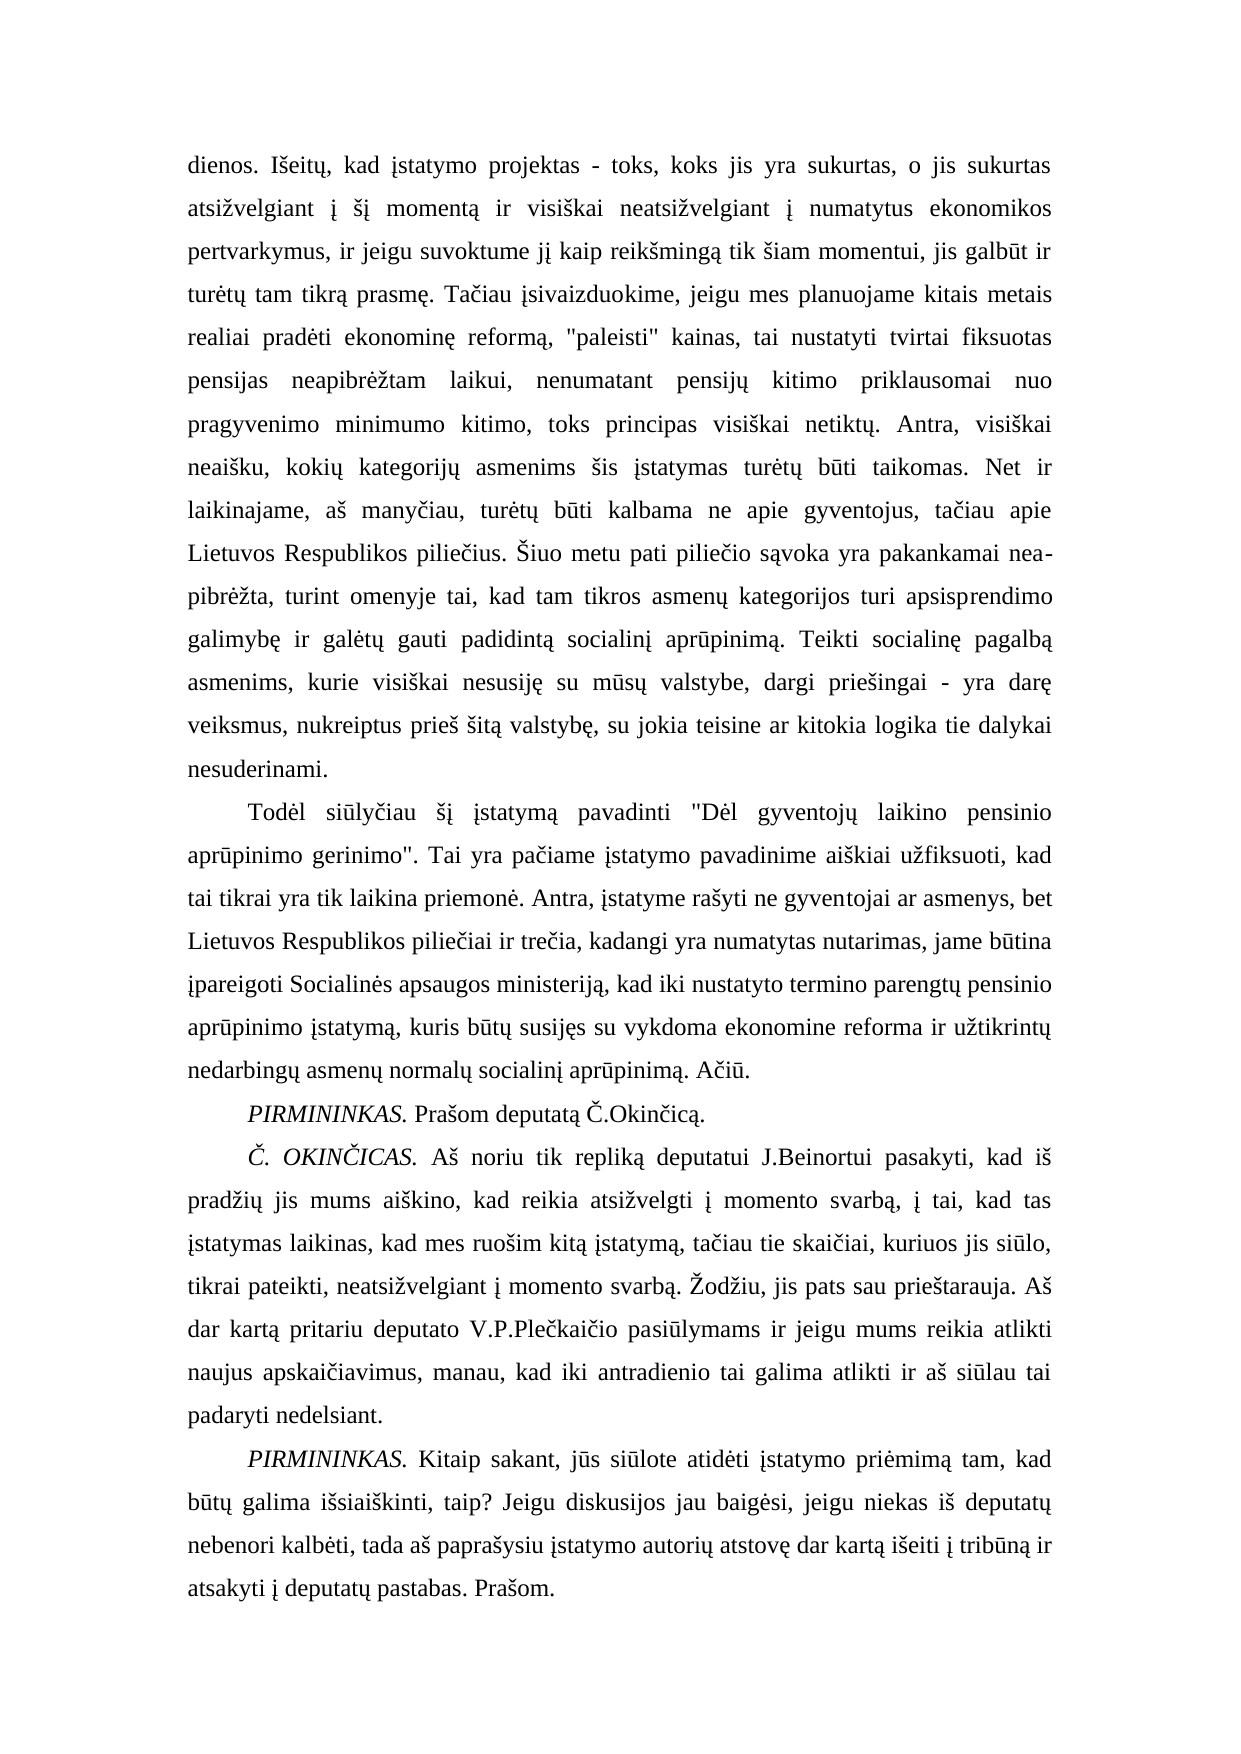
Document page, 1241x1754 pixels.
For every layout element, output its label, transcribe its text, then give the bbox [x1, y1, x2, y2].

text Todėl siūlyčiau šį įstatymą pavadinti "Dėl gyventojų laikino pensinio aprūpinimo gerinimo". Tai yra pačiame įstatymo pavadinime aiškiai užfiksuoti, kad tai tikrai yra tik laikina priemonė. Antra, įstatyme rašyti ne gyven­tojai ar asmenys, bet Lietuvos Respublikos piliečiai ir trečia, kadangi yra numatytas nutarimas, jame būtina įpareigoti Socialinės apsaugos ministeri­ją, kad iki nustatyto termino parengtų pensinio aprūpinimo įstatymą, kuris būtų susijęs su vykdoma ekonomine reforma ir užtikrintų nedarbingų asme­nų normalų socialinį aprūpinimą. Ačiū. [187, 797, 1053, 1084]
text PIRMININKAS. Prašom deputatą Č.Okinčicą. [187, 1099, 1053, 1127]
text dienos. Išeitų, kad įstatymo projektas - toks, koks jis yra sukurtas, o jis sukurtas atsižvelgiant į šį momentą ir visiškai neatsižvelgiant į numatytus ekonomikos pertvarkymus, ir jeigu suvoktume jį kaip reikšmingą tik šiam momentui, jis galbūt ir turėtų tam tikrą prasmę. Tačiau įsivaizduo­kime, jeigu mes planuojame kitais metais realiai pradėti ekonominę refor­mą, "paleisti" kainas, tai nustatyti tvirtai fiksuotas pensijas neapibrėžtam laikui, nenumatant pensijų kitimo priklausomai nuo pragyvenimo minimu­mo kitimo, toks principas visiškai netiktų. Antra, visiškai neaišku, kokių kategorijų asmenims šis įstatymas turėtų būti taikomas. Net ir laikinajame, aš manyčiau, turėtų būti kalbama ne apie gyventojus, tačiau apie Lietuvos Respublikos piliečius. Šiuo metu pati piliečio sąvoka yra pakankamai nea­pibrėžta, turint omenyje tai, kad tam tikros asmenų kategorijos turi apsisp­rendimo galimybę ir galėtų gauti padidintą socialinį aprūpinimą. Teikti socialinę pagalbą asmenims, kurie visiškai nesusiję su mūsų valstybe, dargi priešingai - yra darę veiksmus, nukreiptus prieš šitą valstybę, su jokia teisine ar kitokia logika tie dalykai nesuderinami. [187, 150, 1053, 782]
text PIRMININKAS. Kitaip sakant, jūs siūlote atidėti įstatymo priėmimą tam, kad būtų galima išsiaiškinti, taip? Jeigu diskusijos jau baigėsi, jeigu niekas iš deputatų nebenori kalbėti, tada aš paprašysiu įstatymo autorių atstovę dar kartą išeiti į tribūną ir atsakyti į deputatų pastabas. Prašom. [187, 1444, 1053, 1602]
text Č. OKINČICAS. Aš noriu tik repliką deputatui J.Beinortui pasakyti, kad iš pradžių jis mums aiškino, kad reikia atsižvelgti į momento svarbą, į tai, kad tas įstatymas laikinas, kad mes ruošim kitą įstatymą, tačiau tie skaičiai, kuriuos jis siūlo, tikrai pateikti, neatsižvelgiant į momento svarbą. Žodžiu, jis pats sau prieštarauja. Aš dar kartą pritariu deputato V.P.Plečkaičio pa­siūlymams ir jeigu mums reikia atlikti naujus apskaičiavimus, manau, kad iki antradienio tai galima atlikti ir aš siūlau tai padaryti nedelsiant. [187, 1142, 1053, 1429]
